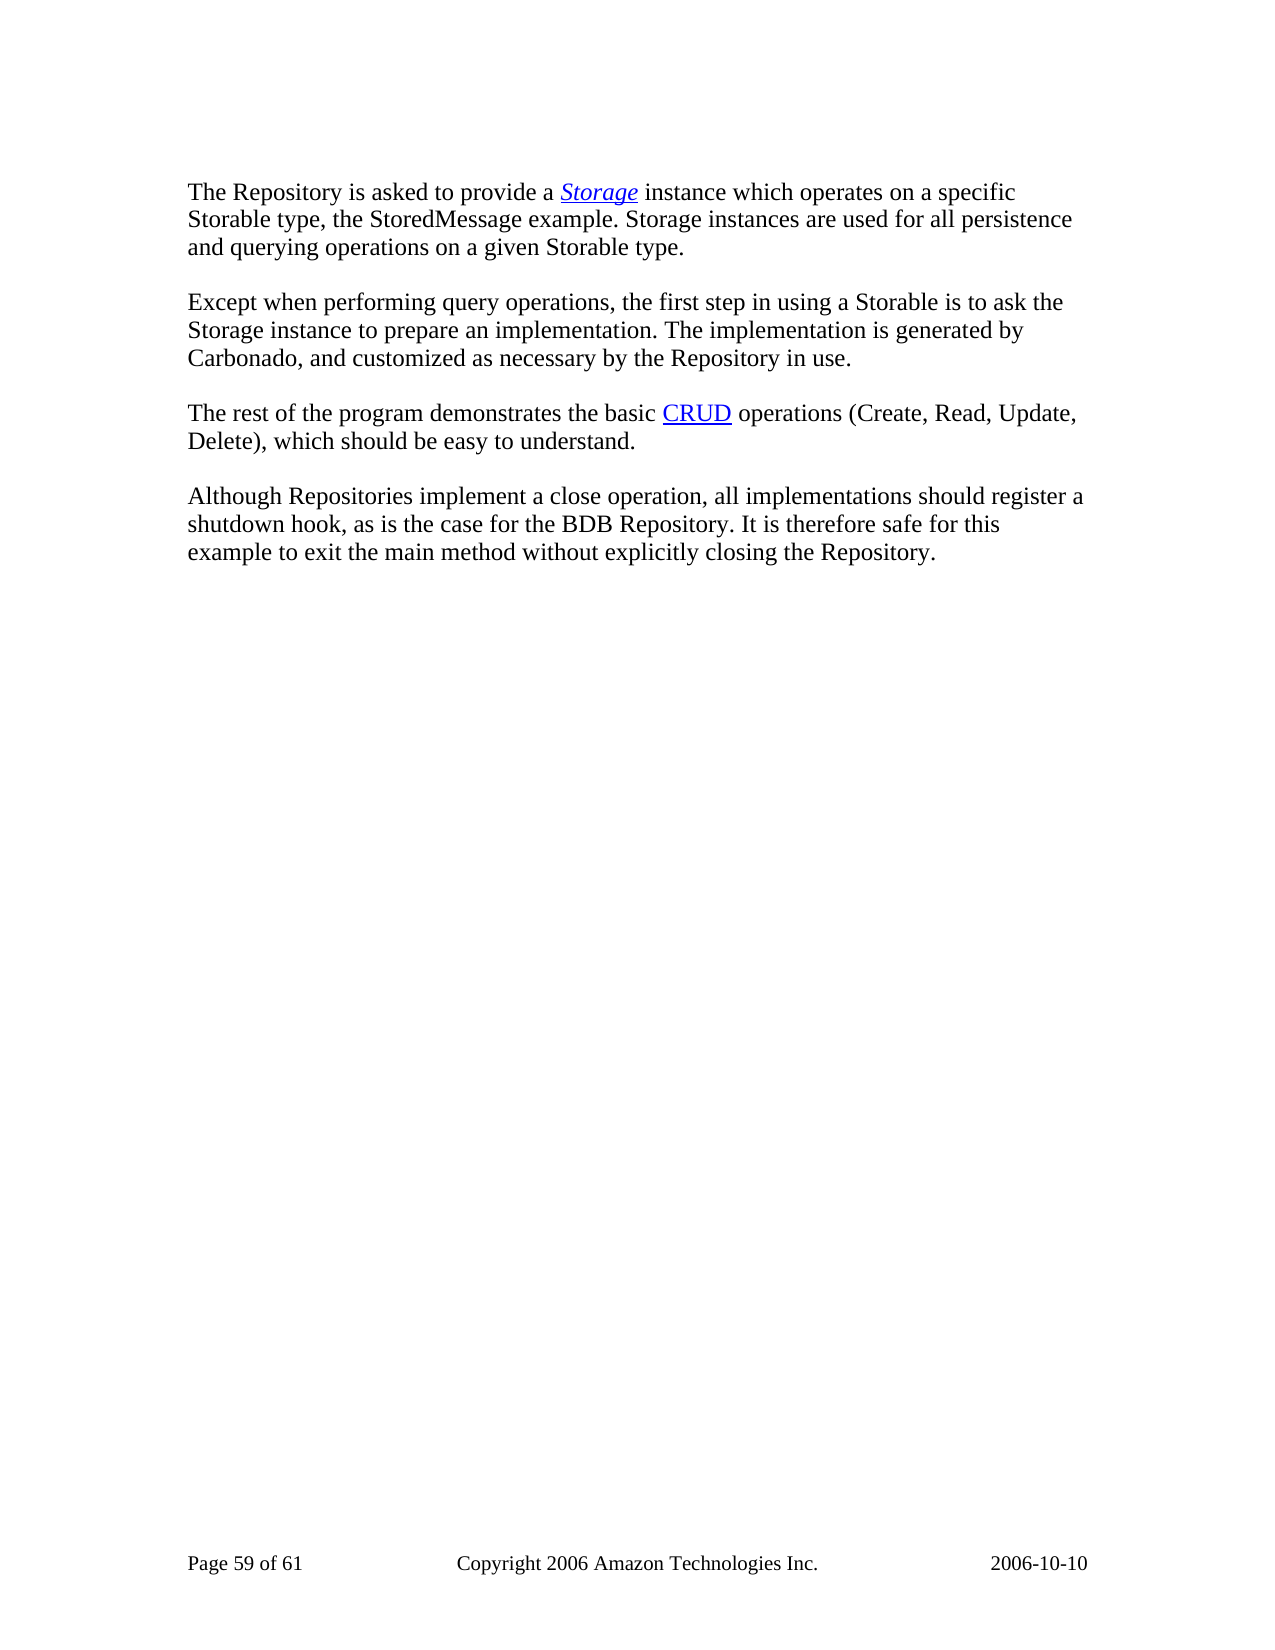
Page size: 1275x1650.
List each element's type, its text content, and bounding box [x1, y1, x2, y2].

text The Repository is asked to provide a Storage instance which operates on a specific Storable type, the StoredMessage example. Storage instances are used for all persistence and querying operations on a given Storable type. [187, 178, 1087, 261]
text Although Repositories implement a close operation, all implementations should register a shutdown hook, as is the case for the BDB Repository. It is therefore safe for this example to exit the main method without explicitly closing the Repository. [187, 482, 1087, 566]
text The rest of the program demonstrates the basic CRUD operations (Create, Read, Update, Delete), which should be easy to understand. [187, 399, 1087, 455]
text Except when performing query operations, the first step in using a Storable is to ask the Storage instance to prepare an implementation. The implementation is generated by Carbonado, and customized as necessary by the Repository in use. [187, 288, 1087, 372]
